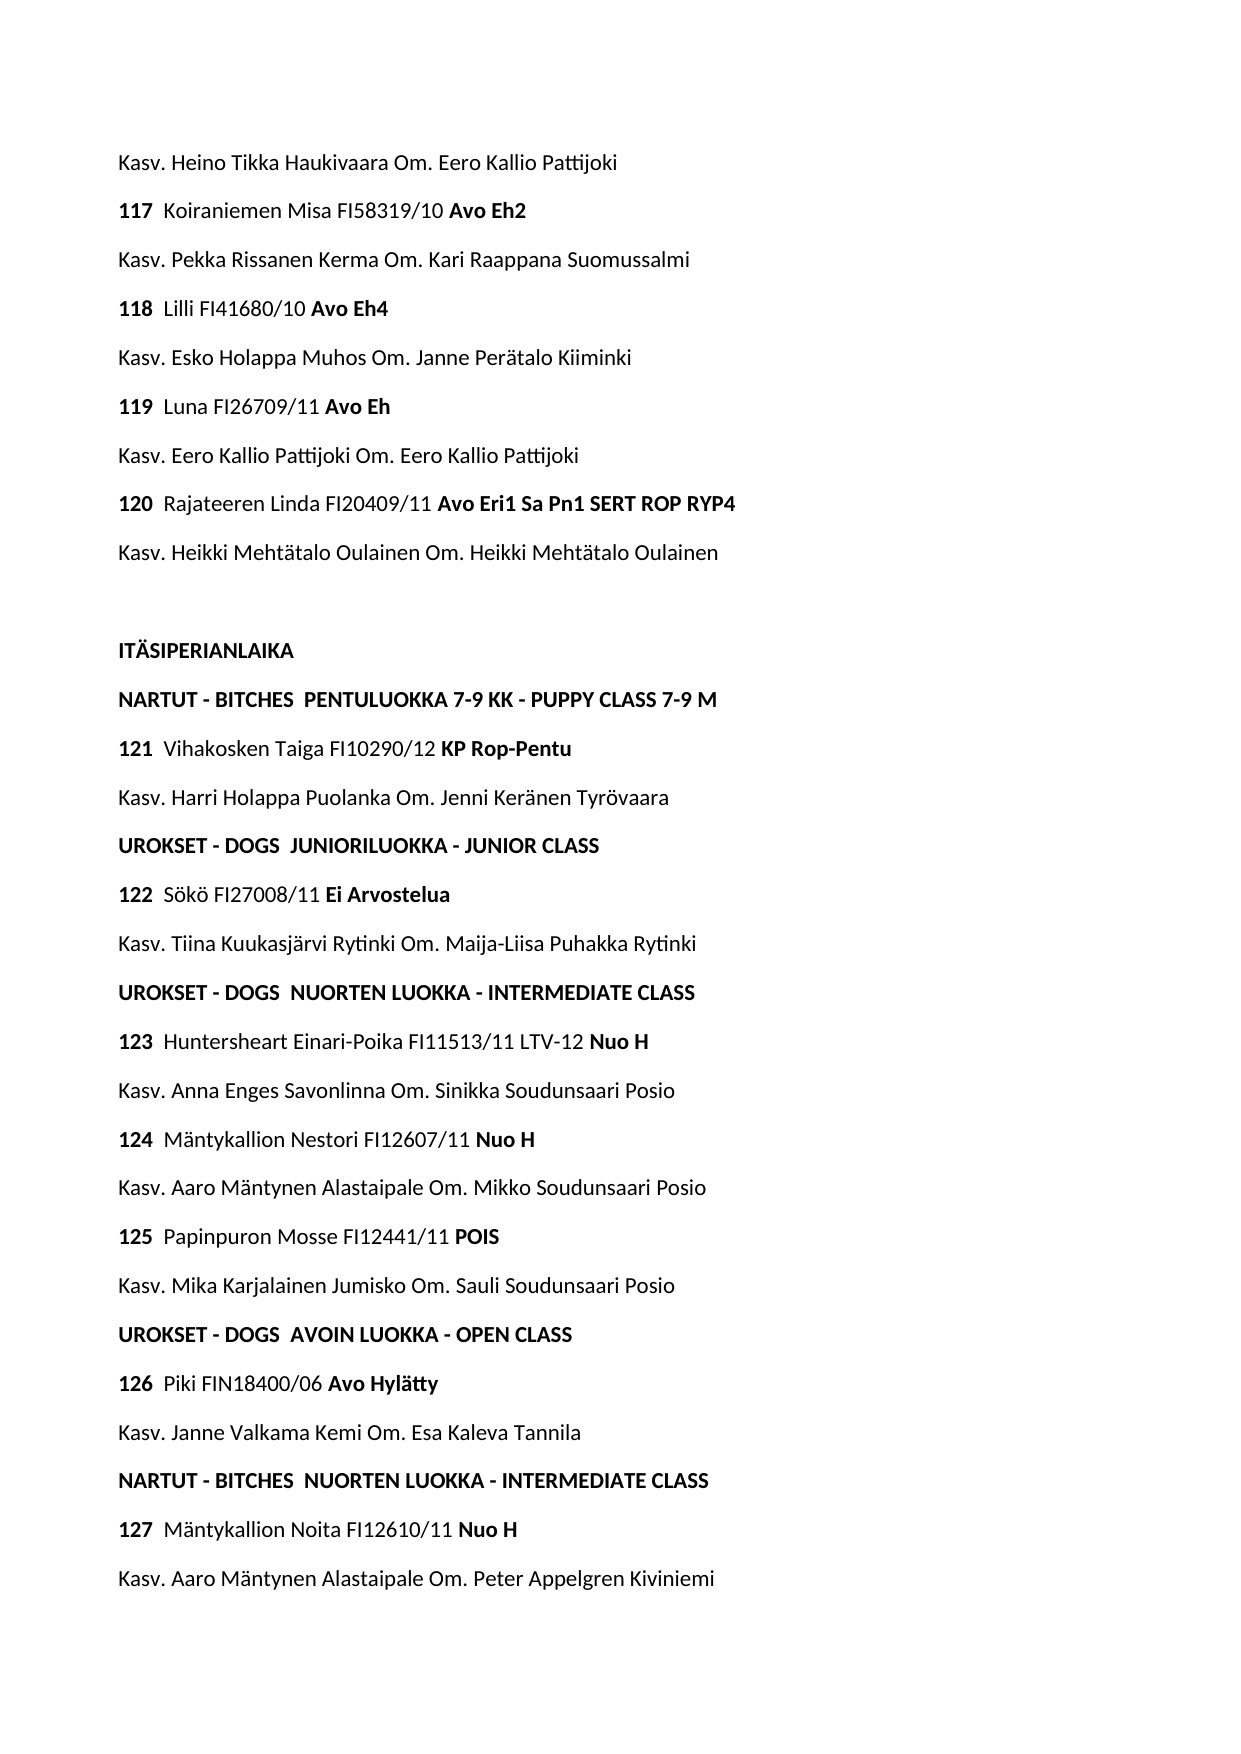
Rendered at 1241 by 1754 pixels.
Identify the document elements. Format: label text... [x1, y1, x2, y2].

text 124 Mäntykallion Nestori FI12607/11 Nuo H [118, 1125, 1122, 1153]
text 120 Rajateeren Linda FI20409/11 Avo Eri1 Sa Pn1 SERT ROP RYP4 [118, 489, 1122, 518]
text Kasv. Eero Kallio Pattijoki Om. Eero Kallio Pattijoki [118, 441, 1122, 469]
text Kasv. Aaro Mäntynen Alastaipale Om. Peter Appelgren Kiviniemi [118, 1564, 1122, 1592]
text NARTUT - BITCHES PENTULUOKKA 7-9 KK - PUPPY CLASS 7-9 M [118, 685, 1122, 713]
text 126 Piki FIN18400/06 Avo Hylätty [118, 1369, 1122, 1397]
text Kasv. Pekka Rissanen Kerma Om. Kari Raappana Suomussalmi [118, 245, 1122, 273]
text Kasv. Harri Holappa Puolanka Om. Jenni Keränen Tyrövaara [118, 783, 1122, 811]
text ITÄSIPERIANLAIKA [118, 636, 1122, 664]
text 127 Mäntykallion Noita FI12610/11 Nuo H [118, 1516, 1122, 1543]
text 122 Sökö FI27008/11 Ei Arvostelua [118, 880, 1122, 908]
text 119 Luna FI26709/11 Avo Eh [118, 392, 1122, 420]
text Kasv. Esko Holappa Muhos Om. Janne Perätalo Kiiminki [118, 343, 1122, 371]
text Kasv. Mika Karjalainen Jumisko Om. Sauli Soudunsaari Posio [118, 1271, 1122, 1299]
text 118 Lilli FI41680/10 Avo Eh4 [118, 294, 1122, 322]
text Kasv. Heino Tikka Haukivaara Om. Eero Kallio Pattijoki [118, 148, 1122, 176]
text 121 Vihakosken Taiga FI10290/12 KP Rop-Pentu [118, 734, 1122, 762]
text UROKSET - DOGS NUORTEN LUOKKA - INTERMEDIATE CLASS [118, 978, 1122, 1006]
text Kasv. Tiina Kuukasjärvi Rytinki Om. Maija-Liisa Puhakka Rytinki [118, 929, 1122, 957]
text UROKSET - DOGS JUNIORILUOKKA - JUNIOR CLASS [118, 832, 1122, 859]
text Kasv. Heikki Mehtätalo Oulainen Om. Heikki Mehtätalo Oulainen [118, 538, 1122, 566]
text Kasv. Janne Valkama Kemi Om. Esa Kaleva Tannila [118, 1418, 1122, 1446]
text 125 Papinpuron Mosse FI12441/11 POIS [118, 1222, 1122, 1250]
text Kasv. Aaro Mäntynen Alastaipale Om. Mikko Soudunsaari Posio [118, 1173, 1122, 1202]
text 117 Koiraniemen Misa FI58319/10 Avo Eh2 [118, 196, 1122, 224]
text NARTUT - BITCHES NUORTEN LUOKKA - INTERMEDIATE CLASS [118, 1467, 1122, 1495]
text 123 Huntersheart Einari-Poika FI11513/11 LTV-12 Nuo H [118, 1027, 1122, 1055]
text UROKSET - DOGS AVOIN LUOKKA - OPEN CLASS [118, 1320, 1122, 1348]
text Kasv. Anna Enges Savonlinna Om. Sinikka Soudunsaari Posio [118, 1076, 1122, 1104]
